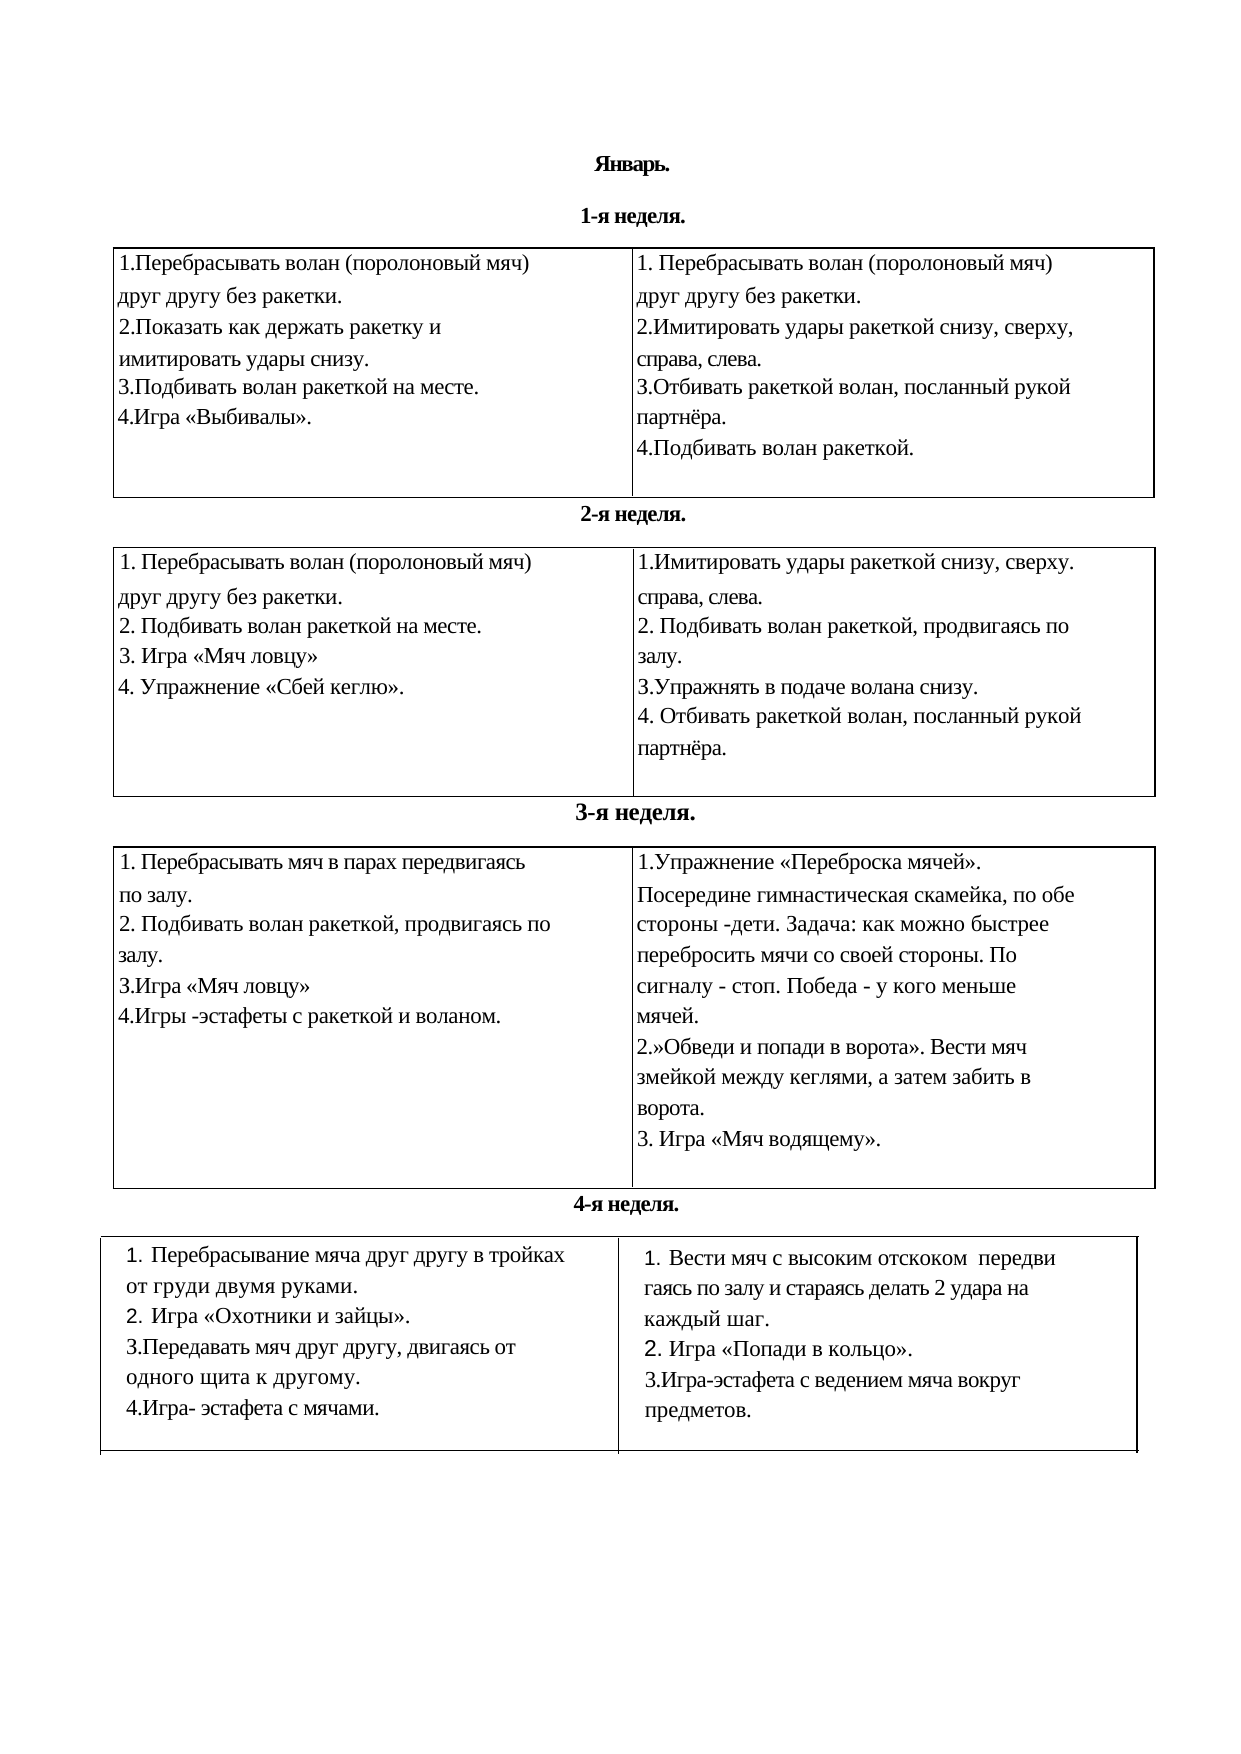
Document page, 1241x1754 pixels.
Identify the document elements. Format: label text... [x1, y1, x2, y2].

text 4.Игра- эстафета с мячами. [126, 1391, 614, 1421]
table_cell 4. Упражнение «Сбей кеглю». [114, 673, 633, 702]
table_cell [114, 434, 632, 496]
table_cell 2. Подбивать волан ракеткой на месте. [114, 612, 633, 642]
table_header 1. Перебрасывать волан (поролоновый мяч) [633, 249, 1153, 282]
table_cell Посередине гимнастическая скамейка, по обе [633, 881, 1154, 910]
table_cell имитировать удары снизу. [114, 345, 632, 373]
list Игра «Охотники и зайцы». З.Передавать мяч друг другу, двигаясь от одного щита к другому. [126, 1299, 614, 1391]
table_cell 4.Игры -эстафеты с ракеткой и воланом. [114, 1002, 632, 1033]
table_cell залу. [114, 941, 632, 972]
table_cell перебросить мячи со своей стороны. По [633, 941, 1154, 972]
table_cell 4.Игра «Выбивалы». [114, 403, 632, 434]
table_header 1. Перебрасывать волан (поролоновый мяч) [114, 548, 633, 583]
table_cell 4. Отбивать ракеткой волан, посланный рукой [634, 702, 1154, 734]
table_cell [114, 1033, 632, 1063]
list Игра «Попади в кольцо». [644, 1332, 1100, 1363]
table_cell 3.Подбивать волан ракеткой на месте. [114, 373, 632, 403]
table_cell 2. Подбивать волан ракеткой, продвигаясь по [634, 612, 1154, 642]
table_header 1.Упражнение «Переброска мячей». [633, 848, 1154, 881]
table_header 1.Перебрасывать волан (поролоновый мяч) [114, 249, 632, 282]
table_header 1.Имитировать удары ракеткой снизу, сверху. [634, 548, 1154, 583]
table_cell по залу. [114, 881, 632, 910]
table_cell [114, 734, 633, 796]
table_cell 2.Показать как держать ракетку и [114, 313, 632, 345]
table_cell З.Отбивать ракеткой волан, посланный рукой [633, 373, 1153, 403]
table_cell [114, 1063, 632, 1094]
table_cell ворота. [633, 1094, 1154, 1125]
table_cell партнёра. [634, 734, 1154, 796]
table_header 1. Перебрасывать мяч в парах передвигаясь [114, 848, 632, 881]
table_cell 2.»Обведи и попади в ворота». Вести мяч [633, 1033, 1154, 1063]
text 1-я неделя. [113, 202, 1153, 228]
table_cell мячей. [633, 1002, 1154, 1033]
table_cell 2. Подбивать волан ракеткой, продвигаясь по [114, 910, 632, 941]
table_cell [114, 702, 633, 734]
table_cell залу. [634, 642, 1154, 673]
table_cell З.Игра «Мяч ловцу» [114, 972, 632, 1002]
text 3-я неделя. [118, 797, 1153, 826]
table_cell [114, 1125, 632, 1187]
table_cell 2.Имитировать удары ракеткой снизу, сверху, [633, 313, 1153, 345]
text 4-я неделя. [113, 1190, 1140, 1217]
table_cell справа, слева. [633, 345, 1153, 373]
table_cell партнёра. [633, 403, 1153, 434]
table_cell справа, слева. [634, 583, 1154, 612]
list Вести мяч с высоким отскоком передви­ гаясь по залу и стараясь делать 2 удара на каждый шаг. [644, 1241, 1100, 1332]
table_cell сигналу - стоп. Победа - у кого меньше [633, 972, 1154, 1002]
text Январь. [113, 150, 1152, 176]
table_cell стороны -дети. Задача: как можно быстрее [633, 910, 1154, 941]
text 2-я неделя. [114, 500, 1153, 526]
table_cell 3. Игра «Мяч ловцу» [114, 642, 633, 673]
text 3.Игра-эстафета с ведением мяча вокруг предметов. [644, 1363, 1100, 1424]
table_cell 3. Игра «Мяч водящему». [633, 1125, 1154, 1187]
list Перебрасывание мяча друг другу в тройках от груди двумя руками. [126, 1238, 614, 1299]
table_cell З.Упражнять в подаче волана снизу. [634, 673, 1154, 702]
table_cell друг другу без ракетки. [114, 583, 633, 612]
table_cell друг другу без ракетки. [114, 282, 632, 313]
table_cell [114, 1094, 632, 1125]
table_cell друг другу без ракетки. [633, 282, 1153, 313]
table_cell 4.Подбивать волан ракеткой. [633, 434, 1153, 496]
table_cell змейкой между кеглями, а затем забить в [633, 1063, 1154, 1094]
